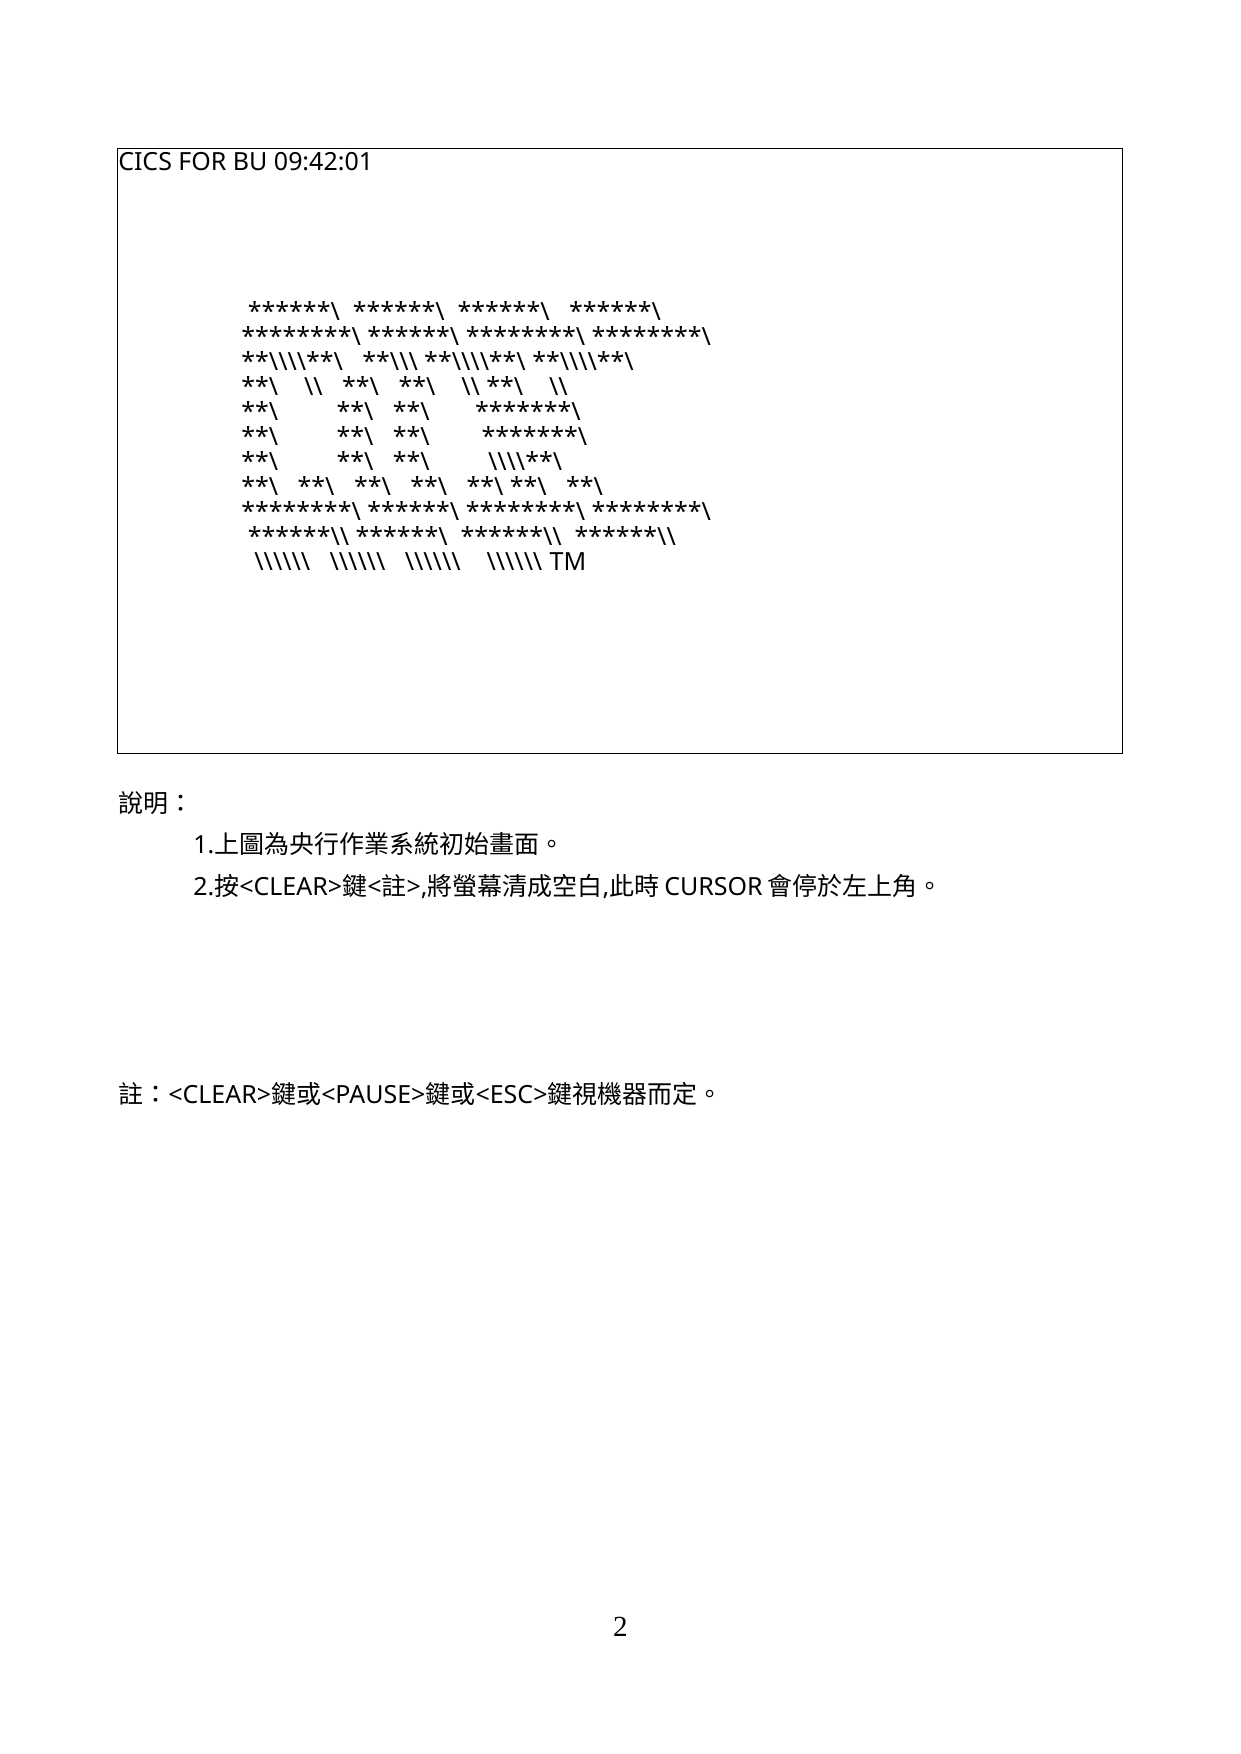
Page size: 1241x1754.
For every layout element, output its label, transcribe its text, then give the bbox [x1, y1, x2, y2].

text **\\\\**\ **\\\ **\\\\**\ **\\\\**\ [118, 351, 1122, 376]
text 2.按<CLEAR>鍵<註>,將螢幕清成空白,此時CURSOR會停於左上角。 [193, 862, 1122, 904]
text **\ **\ **\ **\ **\ **\ **\ [118, 476, 1122, 501]
text 1.上圖為央行作業系統初始畫面。 [193, 821, 1122, 862]
text **\ **\ **\ *******\ [118, 401, 1122, 426]
text 說明： [118, 779, 1122, 821]
text \\\\\\ \\\\\\ \\\\\\ \\\\\\ TM [118, 551, 1122, 576]
text CICS FOR BU 09:42:01 [118, 149, 1122, 176]
text ******\ ******\ ******\ ******\ [118, 301, 1122, 326]
text **\ **\ **\ \\\\**\ [118, 451, 1122, 476]
text ********\ ******\ ********\ ********\ [118, 501, 1122, 526]
text 註：<CLEAR>鍵或<PAUSE>鍵或<ESC>鍵視機器而定。 [118, 1071, 1122, 1112]
text ********\ ******\ ********\ ********\ [118, 326, 1122, 351]
text **\ \\ **\ **\ \\ **\ \\ [118, 376, 1122, 401]
text **\ **\ **\ *******\ [118, 426, 1122, 451]
text ******\\ ******\ ******\\ ******\\ [118, 526, 1122, 551]
